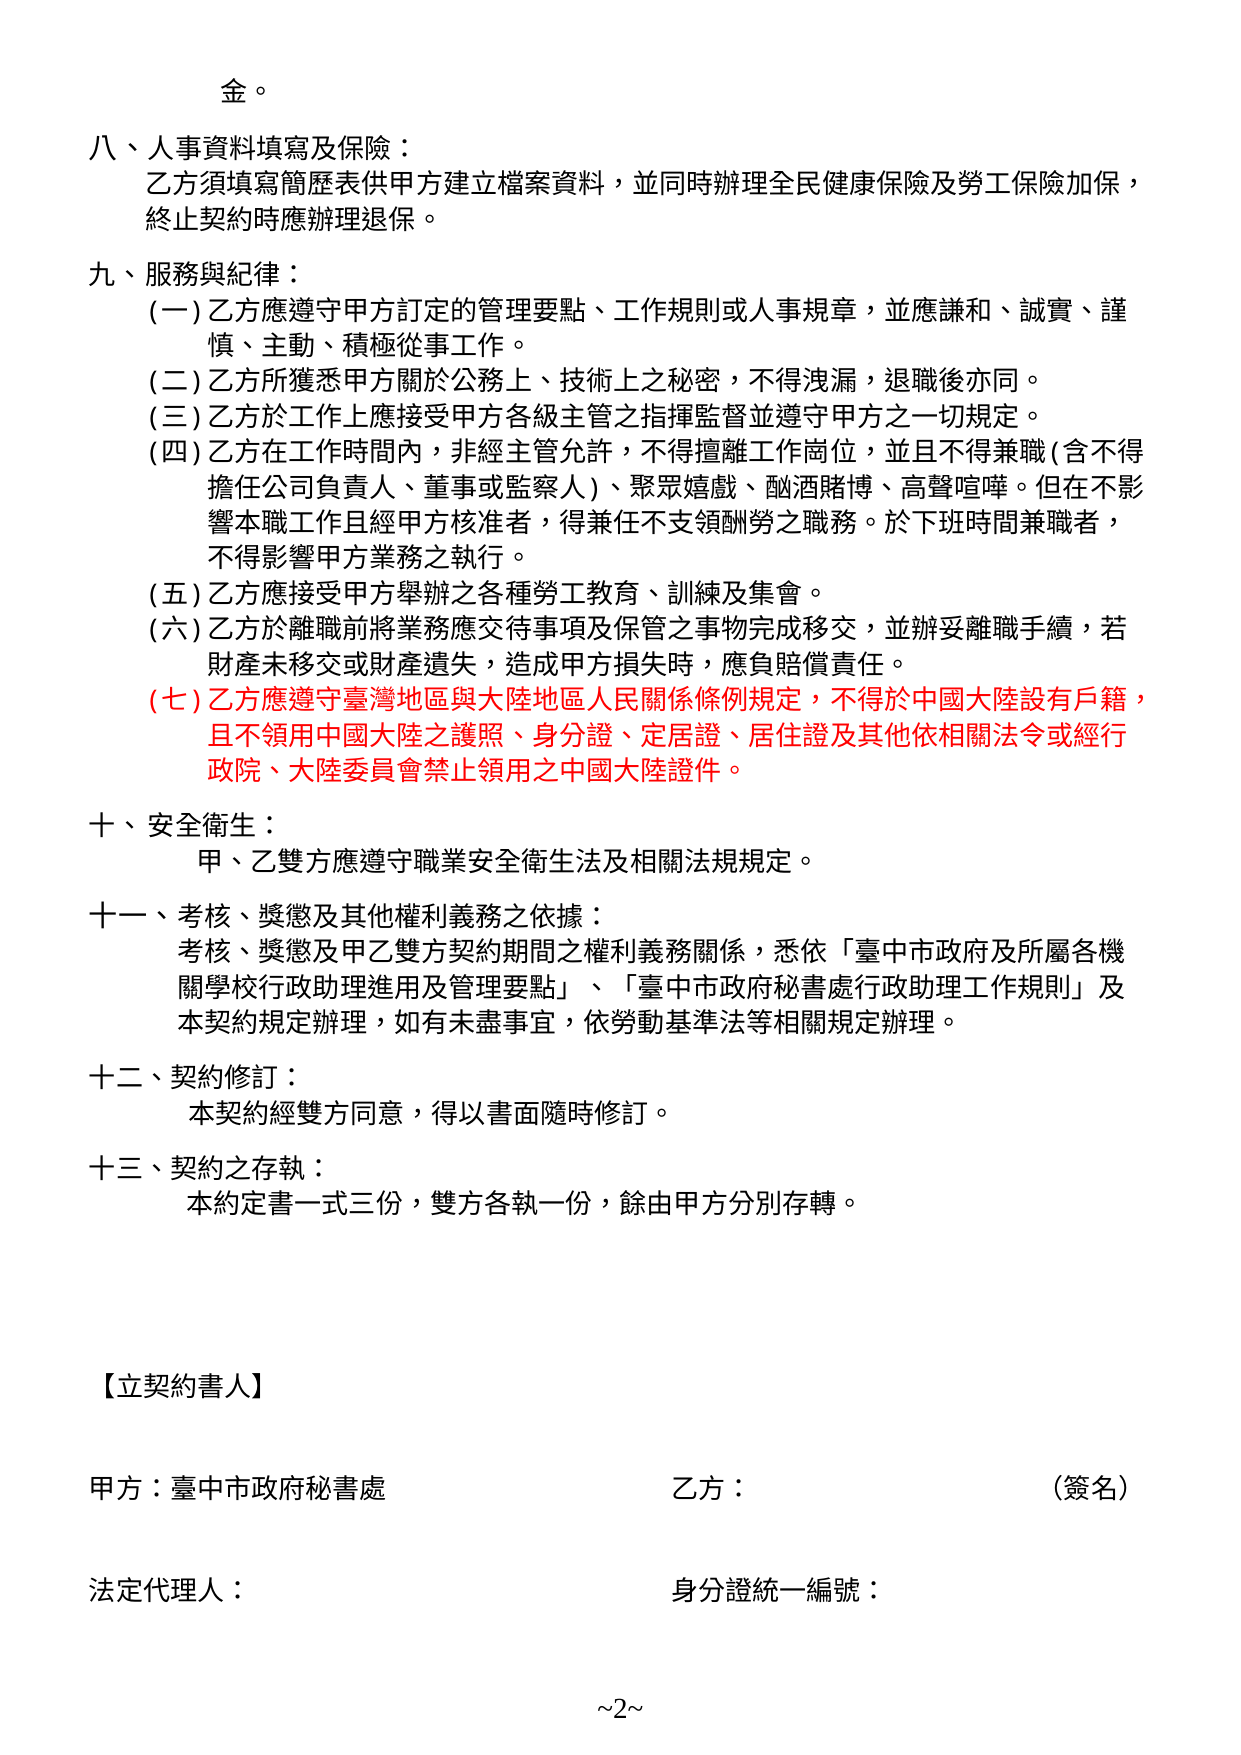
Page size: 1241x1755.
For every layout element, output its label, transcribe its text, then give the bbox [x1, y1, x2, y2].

text 甲方：臺中市政府秘書處 乙方： （簽名） [89, 1445, 1152, 1507]
list 乙方所獲悉甲方關於公務上、技術上之秘密，不得洩漏，退職後亦同。 [145, 362, 1152, 398]
text 十二、契約修訂： 本契約經雙方同意，得以書面隨時修訂。 [74, 1059, 1152, 1130]
list 乙方應接受甲方舉辦之各種勞工教育、訓練及集會。 [145, 575, 1152, 610]
list 人事資料填寫及保險： 乙方須填寫簡歷表供甲方建立檔案資料，並同時辦理全民健康保險及勞工保險加保，終止契約時應辦理退保。 [89, 130, 1152, 236]
list 乙方在工作時間內，非經主管允許，不得擅離工作崗位，並且不得兼職(含不得擔任公司負責人、董事或監察人)、聚眾嬉戲、酗酒賭博、高聲喧嘩。但在不影響本職工作且經甲方核准者，得兼任不支領酬勞之職務。於下班時間兼職者，不得影響甲方業務之執行。 [145, 433, 1152, 575]
text 法定代理人： 身分證統一編號： [89, 1547, 1152, 1609]
list 依據勞工退休金條例規定，甲方每月負擔乙方之勞工退休金提繳率為乙方每月工資百分之六，乙方得依其每月工資總額百分之六範圍內，自願另行提繳退休金。 [145, 48, 1152, 110]
text 十三、契約之存執： 本約定書一式三份，雙方各執一份，餘由甲方分別存轉。 [89, 1150, 1152, 1221]
list 服務與紀律： [89, 256, 1152, 292]
text 【立契約書人】 [89, 1343, 1152, 1405]
list 乙方應遵守甲方訂定的管理要點、工作規則或人事規章，並應謙和、誠實、謹慎、主動、積極從事工作。 [145, 292, 1152, 362]
list 安全衛生： 甲、乙雙方應遵守職業安全衛生法及相關法規規定。 [89, 807, 1152, 878]
list 考核、獎懲及其他權利義務之依據： 考核、獎懲及甲乙雙方契約期間之權利義務關係，悉依「臺中市政府及所屬各機關學校行政助理進用及管理要點」、「臺中市政府秘書處行政助理工作規則」及本契約規定辦理，如有未盡事宜，依勞動基準法等相關規定辦理。 [89, 898, 1152, 1039]
list 乙方於離職前將業務應交待事項及保管之事物完成移交，並辦妥離職手續，若財產未移交或財產遺失，造成甲方損失時，應負賠償責任。 [145, 610, 1152, 681]
list 乙方於工作上應接受甲方各級主管之指揮監督並遵守甲方之一切規定。 [145, 398, 1152, 433]
list 乙方應遵守臺灣地區與大陸地區人民關係條例規定，不得於中國大陸設有戶籍，且不領用中國大陸之護照、身分證、定居證、居住證及其他依相關法令或經行政院、大陸委員會禁止領用之中國大陸證件。 [145, 681, 1152, 787]
